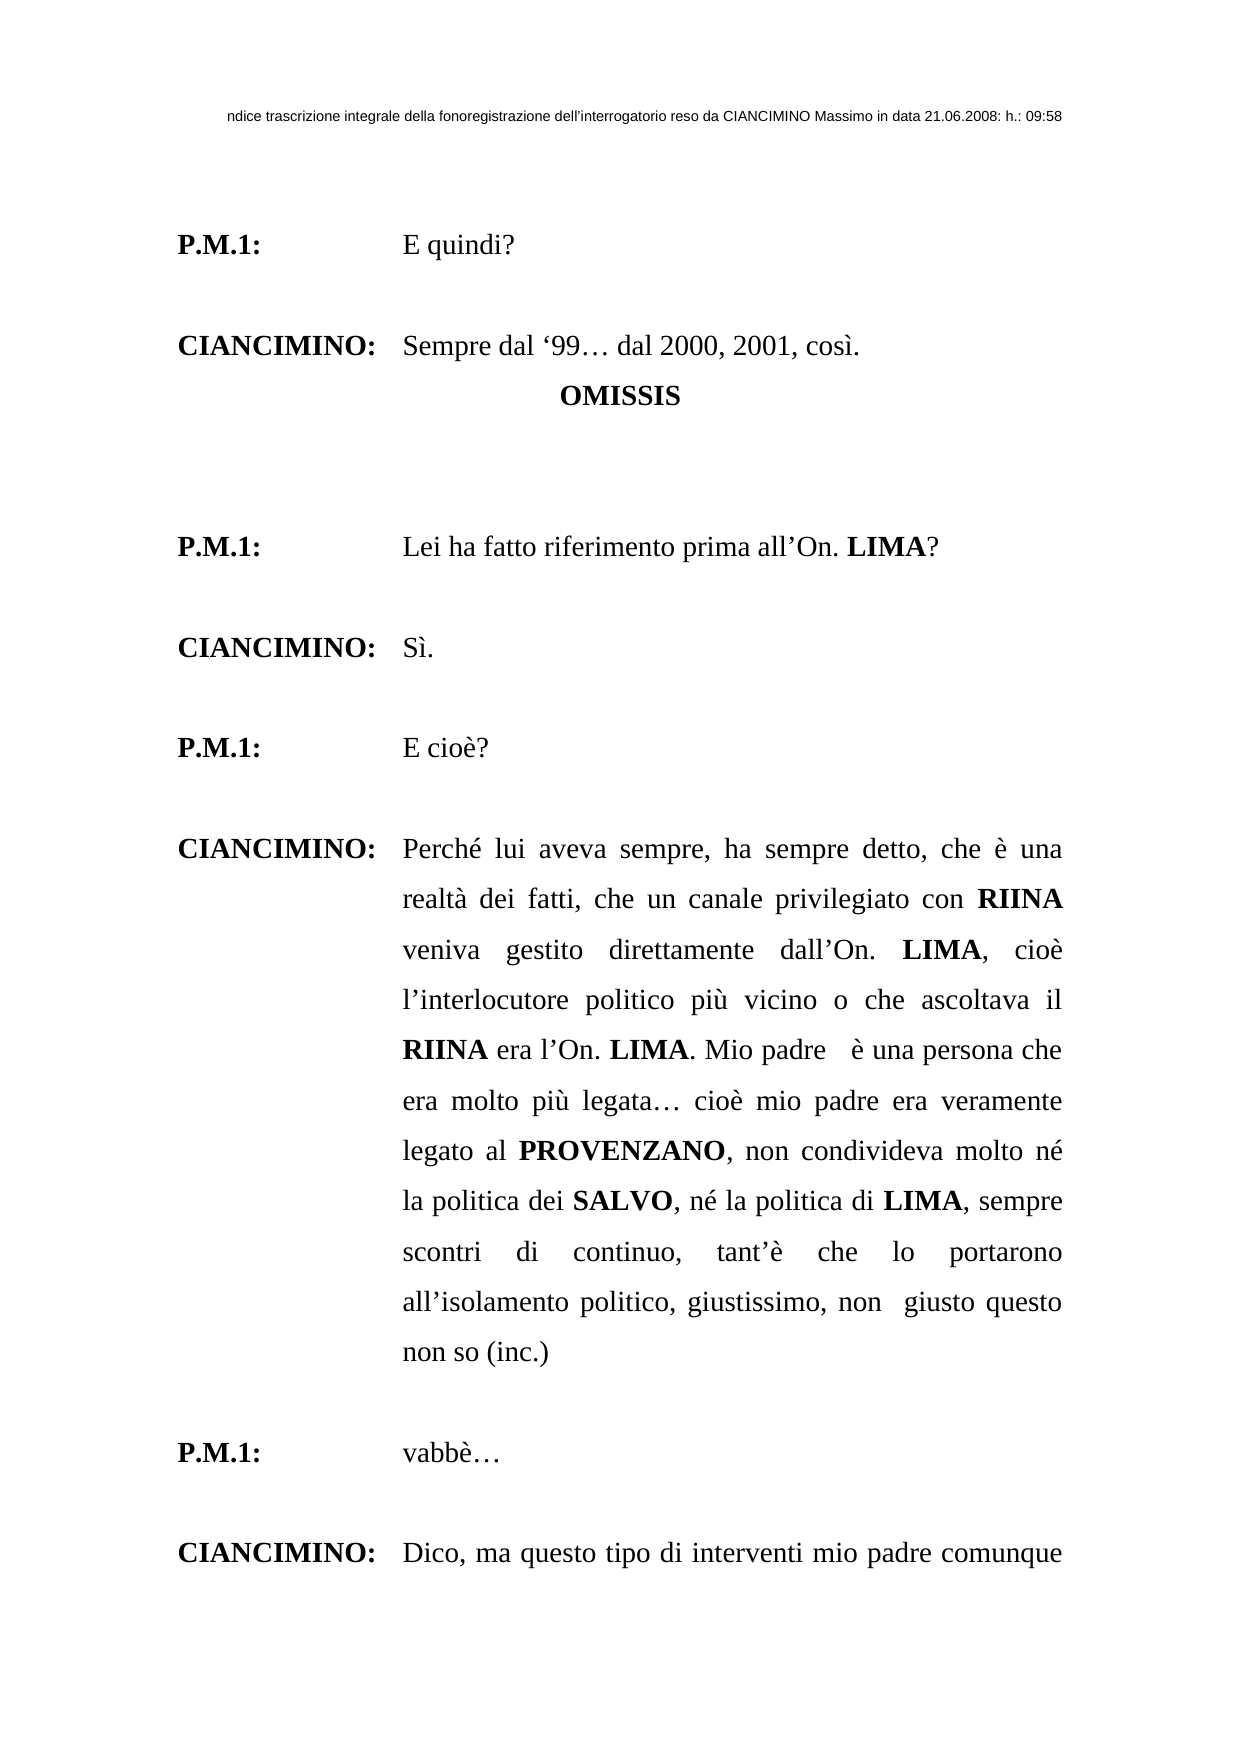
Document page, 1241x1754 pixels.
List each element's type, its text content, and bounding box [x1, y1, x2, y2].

text CIANCIMINO: Sì. [177, 630, 1063, 663]
text P.M.1: E quindi? [177, 227, 1063, 261]
text CIANCIMINO: Sempre dal ‘99… dal 2000, 2001, così. [177, 328, 1063, 362]
text P.M.1: vabbè… [177, 1435, 1063, 1468]
text CIANCIMINO: Perché lui aveva sempre, ha sempre detto, che è una realtà dei fatti, che un canale privilegiato con RIINA veniva gestito direttamente dall’On. LIMA, cioè l’interlocutore politico più vicino o che ascoltava il RIINA era l’On. LIMA. Mio padre è una persona che era molto più legata… cioè mio padre era veramente legato al PROVENZANO, non condivideva molto né la politica dei SALVO, né la politica di LIMA, sempre scontri di continuo, tant’è che lo portarono all’isolamento politico, giustissimo, non giusto questo non so (inc.) [177, 831, 1063, 1368]
text CIANCIMINO: Dico, ma questo tipo di interventi mio padre comunque [177, 1536, 1063, 1569]
text P.M.1: Lei ha fatto riferimento prima all’On. LIMA? [177, 529, 1063, 563]
text P.M.1: E cioè? [177, 731, 1063, 764]
text OMISSIS [177, 378, 1063, 412]
